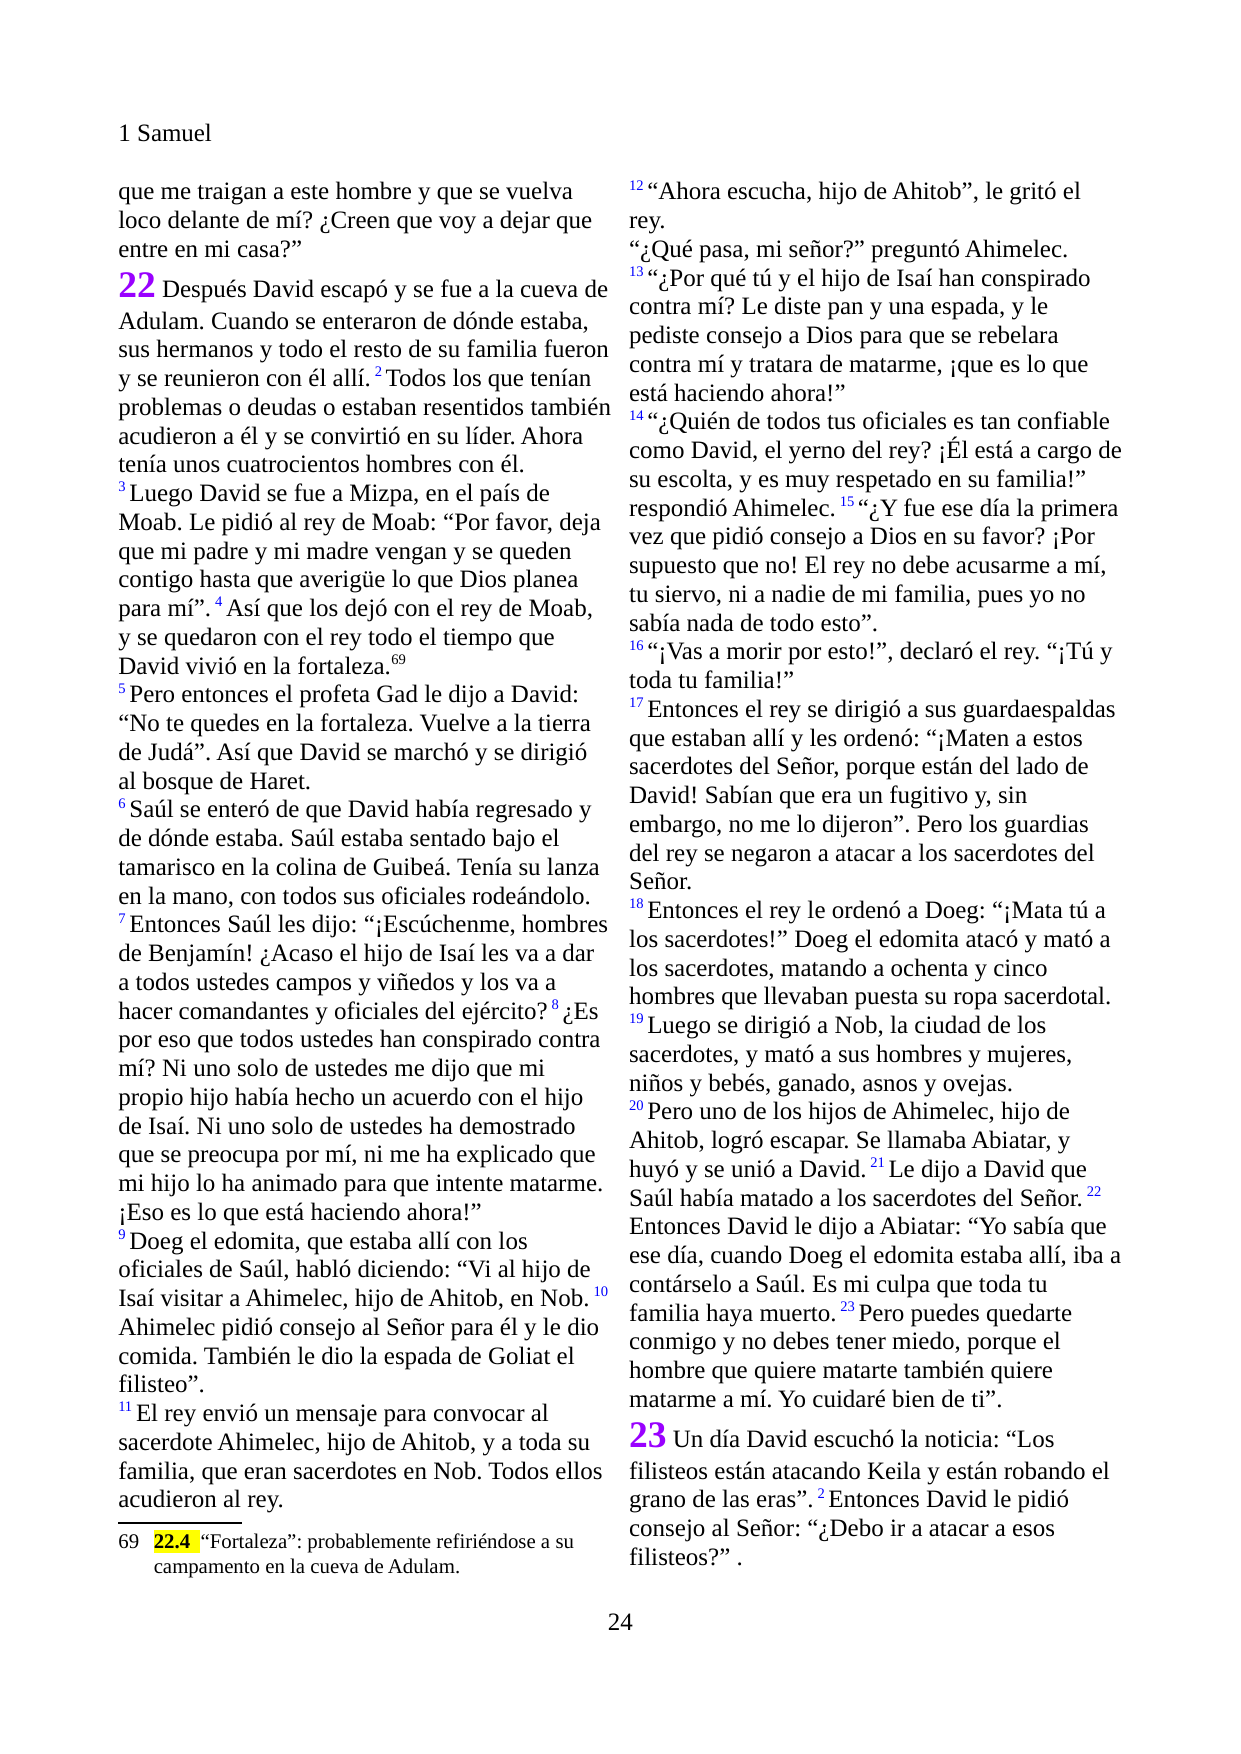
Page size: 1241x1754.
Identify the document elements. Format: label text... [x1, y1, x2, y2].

text 18 Entonces el rey le ordenó a Doeg: “¡Mata tú a los sacerdotes!” Doeg el edomita atacó y mató a los sacerdotes, matando a ochenta y cinco hombres que llevaban puesta su ropa sacerdotal. 19 Luego se dirigió a Nob, la ciudad de los sacerdotes, y mató a sus hombres y mujeres, niños y bebés, ganado, asnos y ovejas. [629, 895, 1122, 1096]
text 12 “Ahora escucha, hijo de Ahitob”, le gritó el rey. [629, 176, 1122, 234]
text 13 “¿Por qué tú y el hijo de Isaí han conspirado contra mí? Le diste pan y una espada, y le pediste consejo a Dios para que se rebelara contra mí y tratara de matarme, ¡que es lo que está haciendo ahora!” [629, 263, 1122, 406]
text 20 Pero uno de los hijos de Ahimelec, hijo de Ahitob, logró escapar. Se llamaba Abiatar, y huyó y se unió a David. 21 Le dijo a David que Saúl había matado a los sacerdotes del Señor. 22 Entonces David le dijo a Abiatar: “Yo sabía que ese día, cuando Doeg el edomita estaba allí, iba a contárselo a Saúl. Es mi culpa que toda tu familia haya muerto. 23 Pero puedes quedarte conmigo y no debes tener miedo, porque el hombre que quiere matarte también quiere matarme a mí. Yo cuidaré bien de ti”. [629, 1096, 1122, 1413]
text 11 El rey envió un mensaje para convocar al sacerdote Ahimelec, hijo de Ahitob, y a toda su familia, que eran sacerdotes en Nob. Todos ellos acudieron al rey. [118, 1398, 611, 1513]
text 5 Pero entonces el profeta Gad le dijo a David: “No te quedes en la fortaleza. Vuelve a la tierra de Judá”. Así que David se marchó y se dirigió al bosque de Haret. [118, 679, 611, 794]
text 3 Luego David se fue a Mizpa, en el país de Moab. Le pidió al rey de Moab: “Por favor, deja que mi padre y mi madre vengan y se queden contigo hasta que averigüe lo que Dios planea para mí”. 4 Así que los dejó con el rey de Moab, y se quedaron con el rey todo el tiempo que David vivió en la fortaleza. [118, 478, 611, 679]
text 6 Saúl se enteró de que David había regresado y de dónde estaba. Saúl estaba sentado bajo el tamarisco en la colina de Guibeá. Tenía su lanza en la mano, con todos sus oficiales rodeándolo. [118, 794, 611, 909]
text que me traigan a este hombre y que se vuelva loco delante de mí? ¿Creen que voy a dejar que entre en mi casa?” [118, 176, 611, 263]
text 22 Después David escapó y se fue a la cueva de Adulam. Cuando se enteraron de dónde estaba, sus hermanos y todo el resto de su familia fueron y se reunieron con él allí. 2 Todos los que tenían problemas o deudas o estaban resentidos también acudieron a él y se convirtió en su líder. Ahora tenía unos cuatrocientos hombres con él. [118, 263, 611, 478]
text 22.4 “Fortaleza”: probablemente refiriéndose a su campamento en la cueva de Adulam. [118, 1529, 611, 1578]
text 14 “¿Quién de todos tus oficiales es tan confiable como David, el yerno del rey? ¡Él está a cargo de su escolta, y es muy respetado en su familia!” respondió Ahimelec. 15 “¿Y fue ese día la primera vez que pidió consejo a Dios en su favor? ¡Por supuesto que no! El rey no debe acusarme a mí, tu siervo, ni a nadie de mi familia, pues yo no sabía nada de todo esto”. [629, 406, 1122, 636]
text “¿Qué pasa, mi señor?” preguntó Ahimelec. [629, 234, 1122, 263]
text 16 “¡Vas a morir por esto!”, declaró el rey. “¡Tú y toda tu familia!” [629, 636, 1122, 694]
text 17 Entonces el rey se dirigió a sus guardaespaldas que estaban allí y les ordenó: “¡Maten a estos sacerdotes del Señor, porque están del lado de David! Sabían que era un fugitivo y, sin embargo, no me lo dijeron”. Pero los guardias del rey se negaron a atacar a los sacerdotes del Señor. [629, 694, 1122, 895]
text 7 Entonces Saúl les dijo: “¡Escúchenme, hombres de Benjamín! ¿Acaso el hijo de Isaí les va a dar a todos ustedes campos y viñedos y los va a hacer comandantes y oficiales del ejército? 8 ¿Es por eso que todos ustedes han conspirado contra mí? Ni uno solo de ustedes me dijo que mi propio hijo había hecho un acuerdo con el hijo de Isaí. Ni uno solo de ustedes ha demostrado que se preocupa por mí, ni me ha explicado que mi hijo lo ha animado para que intente matarme. ¡Eso es lo que está haciendo ahora!” [118, 909, 611, 1226]
text 9 Doeg el edomita, que estaba allí con los oficiales de Saúl, habló diciendo: “Vi al hijo de Isaí visitar a Ahimelec, hijo de Ahitob, en Nob. 10 Ahimelec pidió consejo al Señor para él y le dio comida. También le dio la espada de Goliat el filisteo”. [118, 1226, 611, 1398]
text 23 Un día David escuchó la noticia: “Los filisteos están atacando Keila y están robando el grano de las eras”. 2 Entonces David le pidió consejo al Señor: “¿Debo ir a atacar a esos filisteos?” . [629, 1413, 1122, 1571]
